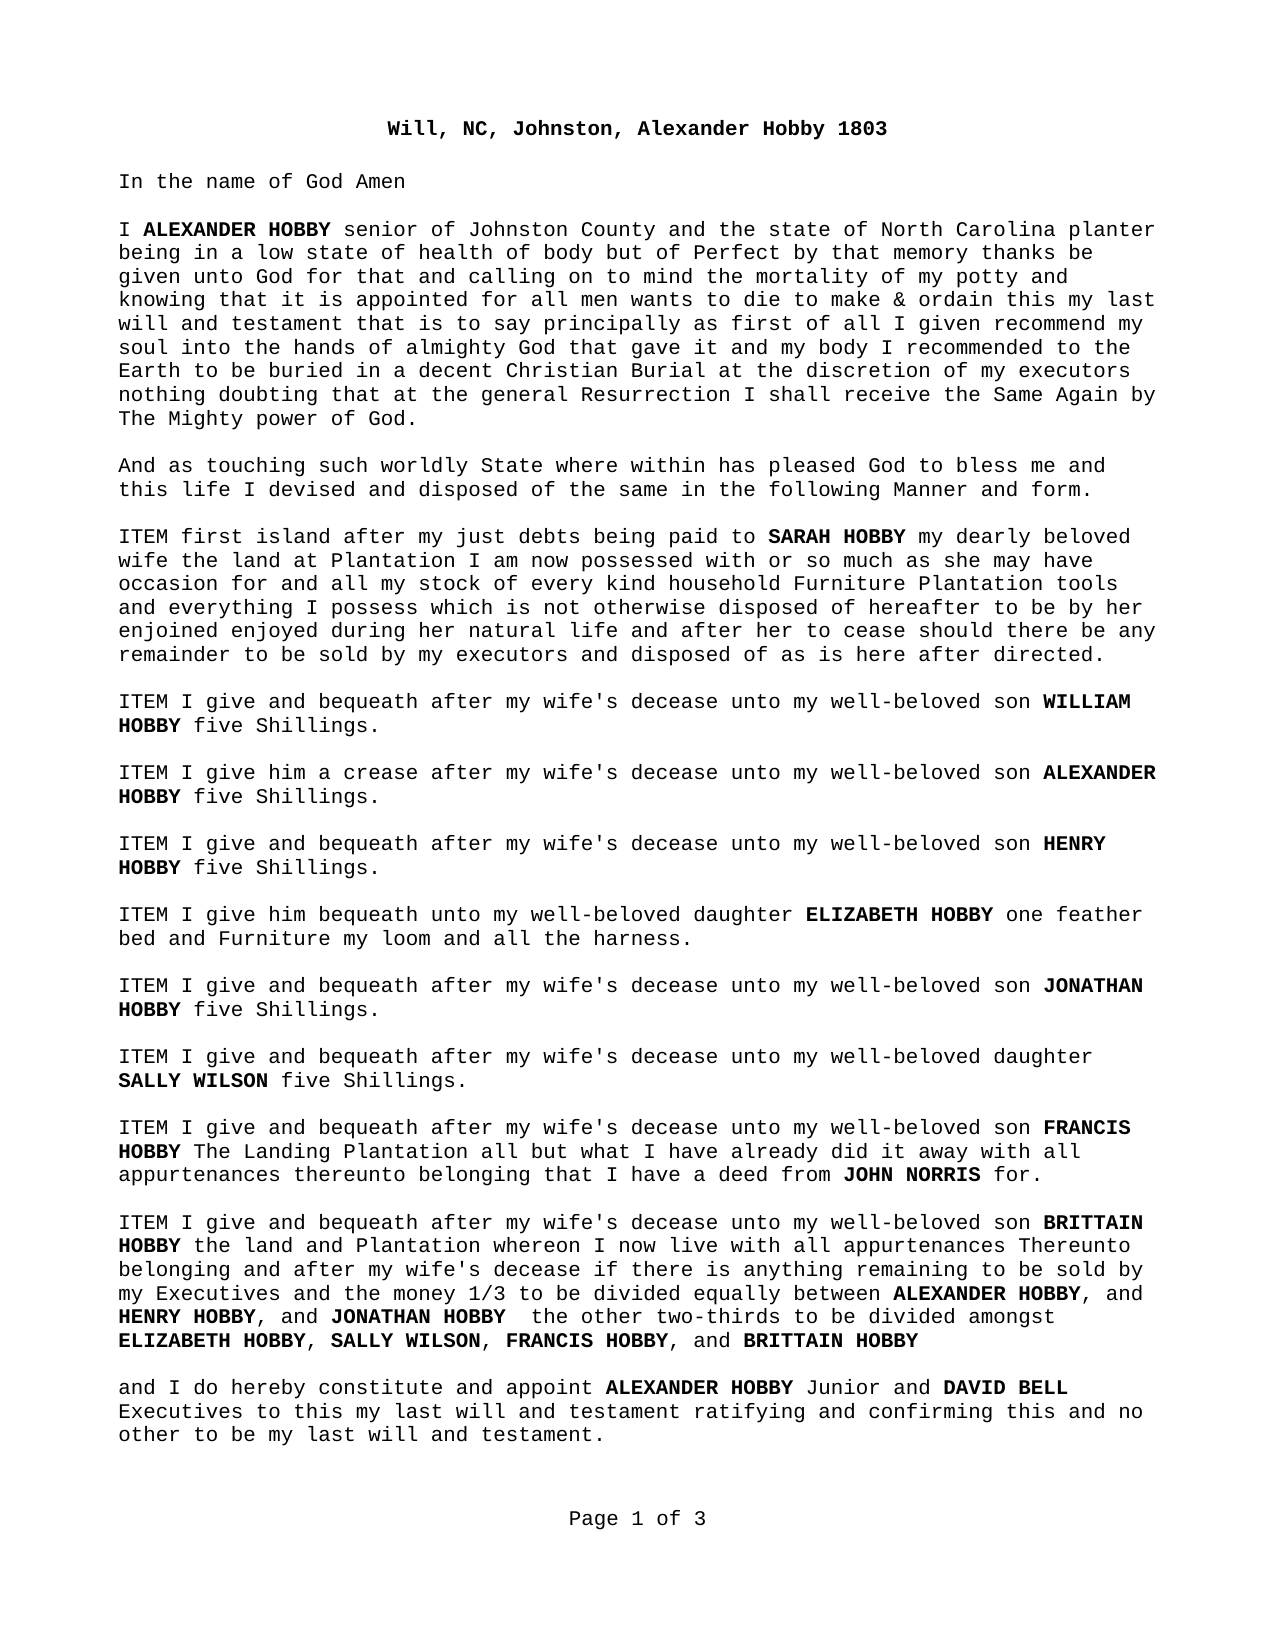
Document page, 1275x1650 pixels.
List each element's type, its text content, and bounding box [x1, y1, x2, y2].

text ITEM first island after my just debts being paid to Sarah hobby my dearly beloved wife the land at Plantation I am now possessed with or so much as she may have occasion for and all my stock of every kind household Furniture Plantation tools and everything I possess which is not otherwise disposed of hereafter to be by her enjoined enjoyed during her natural life and after her to cease should there be any remainder to be sold by my executors and disposed of as is here after directed. [118, 526, 1157, 668]
text I Alexander hobby senior of Johnston County and the state of North Carolina planter being in a low state of health of body but of Perfect by that memory thanks be given unto God for that and calling on to mind the mortality of my potty and knowing that it is appointed for all men wants to die to make & ordain this my last will and testament that is to say principally as first of all I given recommend my soul into the hands of almighty God that gave it and my body I recommended to the Earth to be buried in a decent Christian Burial at the discretion of my executors nothing doubting that at the general Resurrection I shall receive the Same Again by The Mighty power of God. [118, 218, 1157, 431]
text ITEM I give and bequeath after my wife's decease unto my well-beloved son Henry hobby five Shillings. [118, 833, 1157, 881]
text ITEM I give and bequeath after my wife's decease unto my well-beloved son Brittain hobby the land and Plantation whereon I now live with all appurtenances Thereunto belonging and after my wife's decease if there is anything remaining to be sold by my Executives and the money 1/3 to be divided equally between Alexander Hobby, and HENRY Hobby, and Jonathan HOBBY the other two-thirds to be divided amongst Elizabeth hobby, Sally Wilson, Francis Hobby, and BritTain Hobby [118, 1212, 1157, 1353]
text In the name of God Amen [118, 171, 1157, 195]
text and I do hereby constitute and appoint Alexander hobby Junior and David Bell Executives to this my last will and testament ratifying and confirming this and no other to be my last will and testament. [118, 1377, 1157, 1448]
text ITEM I give him a crease after my wife's decease unto my well-beloved son Alexander HOBBY five Shillings. [118, 762, 1157, 810]
text ITEM I give and bequeath after my wife's decease unto my well-beloved son Francis hobby The Landing Plantation all but what I have already did it away with all appurtenances thereunto belonging that I have a deed from John Norris for. [118, 1117, 1157, 1188]
text ITEM I give and bequeath after my wife's decease unto my well-beloved daughter Sally Wilson five Shillings. [118, 1046, 1157, 1093]
text And as touching such worldly State where within has pleased God to bless me and this life I devised and disposed of the same in the following Manner and form. [118, 455, 1157, 502]
text ITEM I give and bequeath after my wife's decease unto my well-beloved son William hobby five Shillings. [118, 691, 1157, 739]
text ITEM I give and bequeath after my wife's decease unto my well-beloved son Jonathan hobby five Shillings. [118, 975, 1157, 1022]
text ITEM I give him bequeath unto my well-beloved daughter Elizabeth hobby one feather bed and Furniture my loom and all the harness. [118, 904, 1157, 952]
